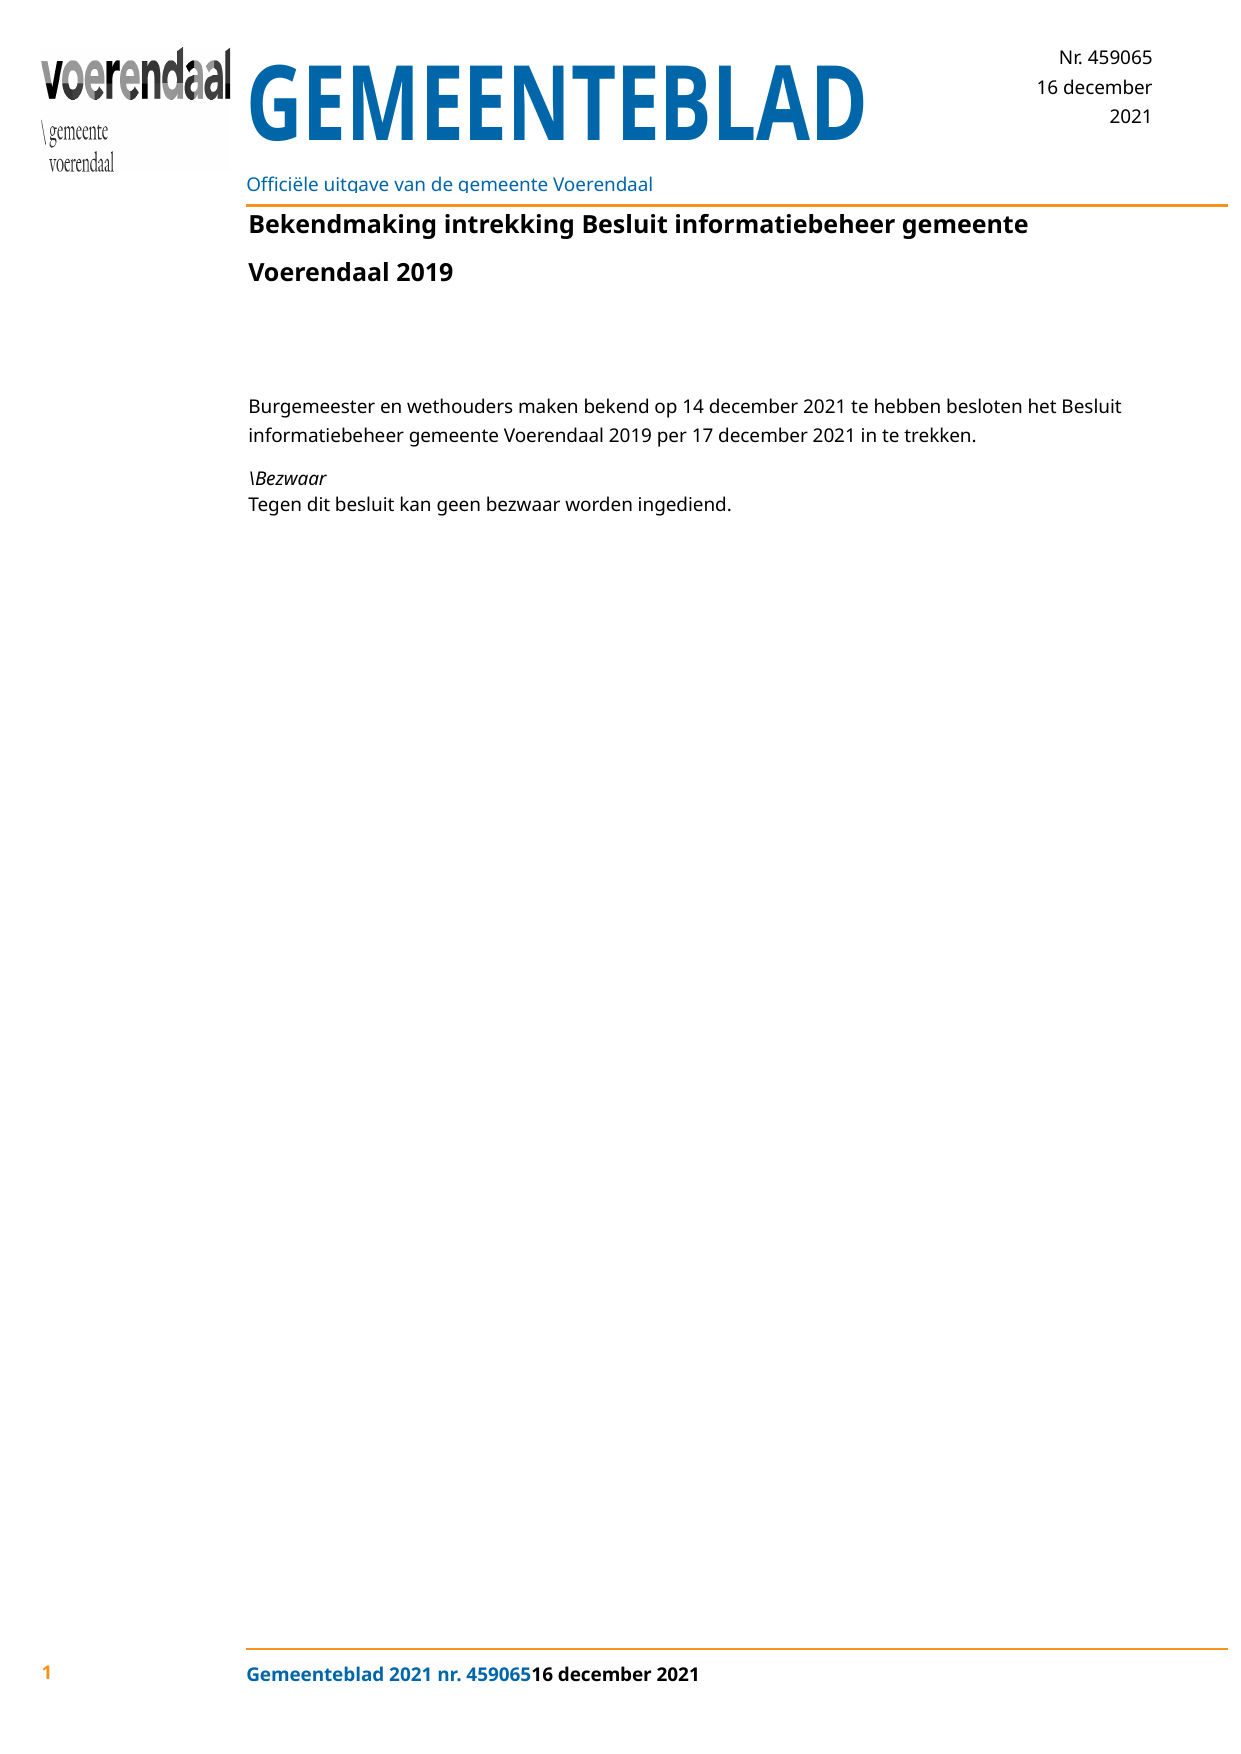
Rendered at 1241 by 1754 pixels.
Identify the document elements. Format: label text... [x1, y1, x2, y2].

text Burgemeester en wethouders maken bekend op 14 december 2021 te hebben besloten het Besluit informatiebeheer gemeente Voerendaal 2019 per 17 december 2021 in te trekken. [248, 393, 1152, 448]
text Tegen dit besluit kan geen bezwaar worden ingediend. [248, 491, 1152, 517]
text \Bezwaar [248, 466, 1152, 491]
text Bekendmaking intrekking Besluit informatiebeheer gemeente Voerendaal 2019 [248, 207, 1152, 288]
picture [41, 47, 231, 172]
